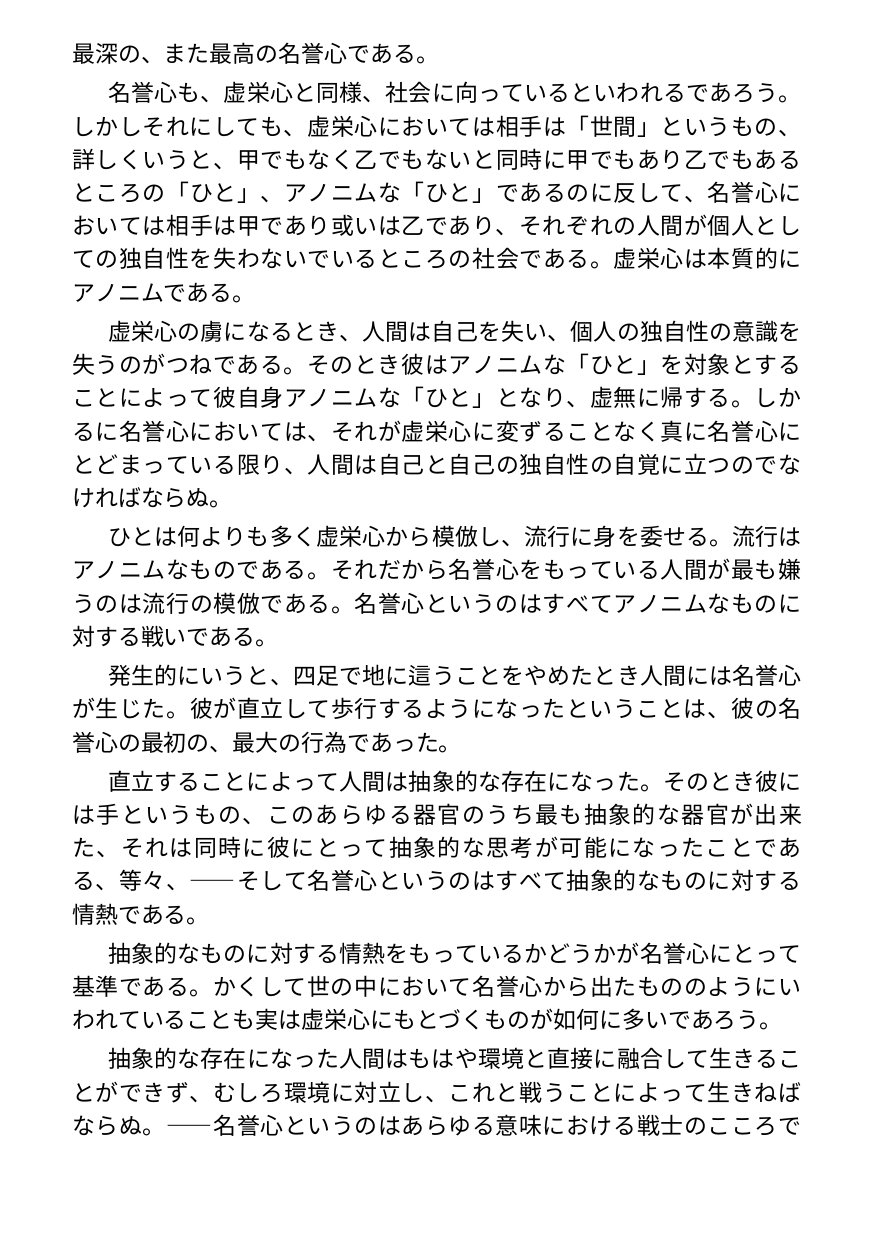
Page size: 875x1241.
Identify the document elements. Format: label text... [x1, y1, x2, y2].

text 最深の、また最高の名誉心である。 [72, 36, 802, 69]
text 発生的にいうと、四足で地に這うことをやめたとき人間には名誉心が生じた。彼が直立して歩行するようになったということは、彼の名誉心の最初の、最大の行為であった。 [72, 658, 802, 758]
text 抽象的な存在になった人間はもはや環境と直接に融合して生きることができず、むしろ環境に対立し、これと戦うことによって生きねばならぬ。――名誉心というのはあらゆる意味における戦士のこころで [72, 1041, 802, 1141]
text 虚栄心の虜になるとき、人間は自己を失い、個人の独自性の意識を失うのがつねである。そのとき彼はアノニムな「ひと」を対象とすることによって彼自身アノニムな「ひと」となり、虚無に帰する。しかるに名誉心においては、それが虚栄心に変ずることなく真に名誉心にとどまっている限り、人間は自己と自己の独自性の自覚に立つのでなければならぬ。 [72, 314, 802, 513]
text ひとは何よりも多く虚栄心から模倣し、流行に身を委せる。流行はアノニムなものである。それだから名誉心をもっている人間が最も嫌うのは流行の模倣である。名誉心というのはすべてアノニムなものに対する戦いである。 [72, 519, 802, 652]
text 直立することによって人間は抽象的な存在になった。そのとき彼には手というもの、このあらゆる器官のうち最も抽象的な器官が出来た、それは同時に彼にとって抽象的な思考が可能になったことである、等々、――そして名誉心というのはすべて抽象的なものに対する情熱である。 [72, 763, 802, 930]
text 名誉心も、虚栄心と同様、社会に向っているといわれるであろう。しかしそれにしても、虚栄心においては相手は「世間」というもの、詳しくいうと、甲でもなく乙でもないと同時に甲でもあり乙でもあるところの「ひと」、アノニムな「ひと」であるのに反して、名誉心においては相手は甲であり或いは乙であり、それぞれの人間が個人としての独自性を失わないでいるところの社会である。虚栄心は本質的にアノニムである。 [72, 75, 802, 308]
text 抽象的なものに対する情熱をもっているかどうかが名誉心にとって基準である。かくして世の中において名誉心から出たもののようにいわれていることも実は虚栄心にもとづくものが如何に多いであろう。 [72, 936, 802, 1035]
